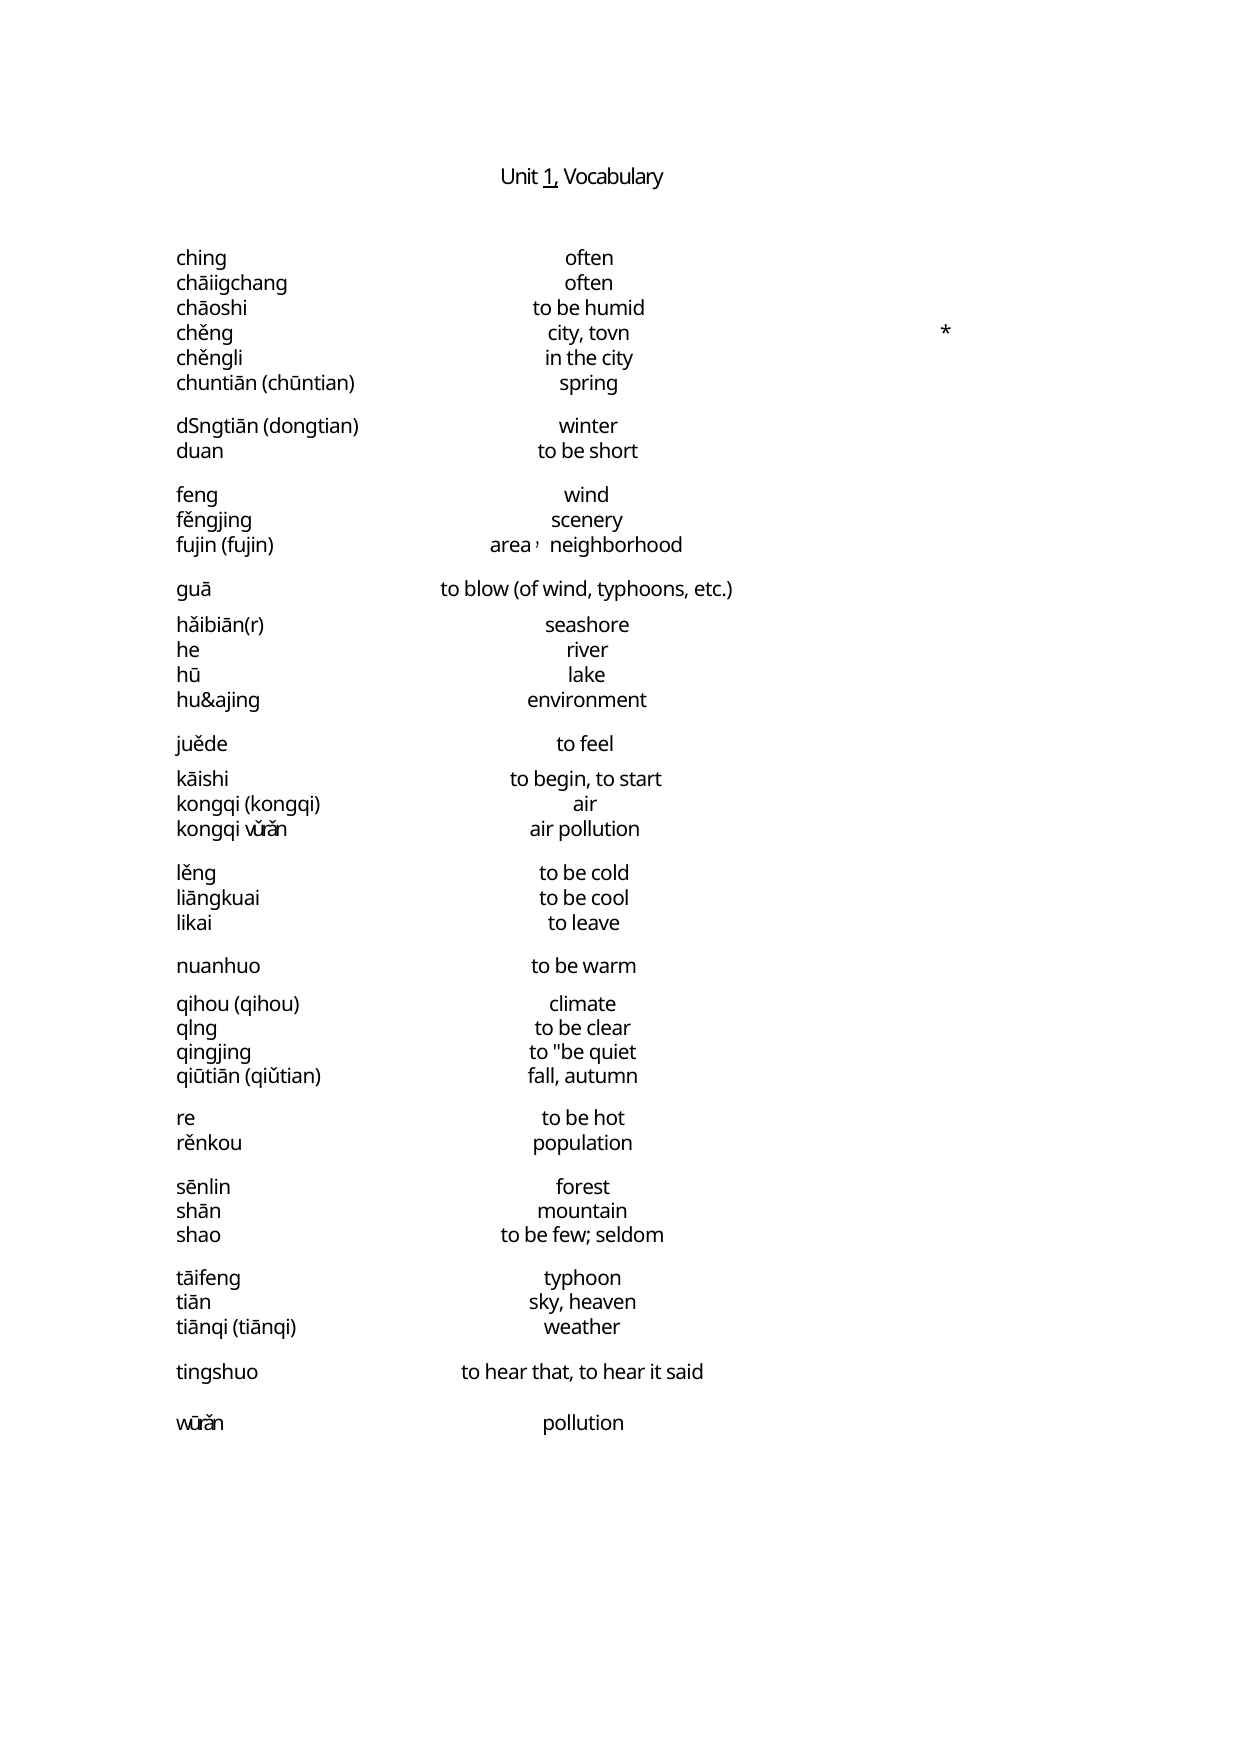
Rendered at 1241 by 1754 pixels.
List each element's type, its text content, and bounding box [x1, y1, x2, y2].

text guā to blow (of wind, typhoons, etc.) [176, 579, 1099, 600]
text hu&ajing environment [176, 688, 1099, 713]
text kongqi (kongqi) air [176, 791, 1099, 816]
text sēnlin forest [176, 1175, 1099, 1199]
text likai to leave [176, 910, 1099, 935]
text rěnkou population [176, 1131, 1099, 1156]
text shao to be few; seldom [176, 1223, 1099, 1247]
text hǎibiān(r) seashore [176, 613, 1099, 638]
text tiānqi (tiānqi) weather [176, 1314, 1099, 1339]
text fujin (fujin) area， neighborhood [176, 532, 1099, 557]
text qlng to be clear [176, 1016, 1099, 1040]
text Unit 1, Vocabulary [500, 167, 1240, 189]
text qingjing to "be quiet [176, 1040, 1099, 1064]
text chěngli in the city [176, 345, 1099, 370]
text qiūtiān (qiǔtian) fall, autumn [176, 1064, 1099, 1088]
text tingshuo to hear that, to hear it said [176, 1339, 1099, 1389]
text chěng city, tovn * [176, 320, 1099, 345]
text kāishi to begin, to start [176, 766, 1099, 791]
text chāiigchang often [176, 270, 1099, 295]
text kongqi vǔrǎn air pollution [176, 816, 1099, 841]
text fěngjing scenery [176, 507, 1099, 532]
text dSngtiān (dongtian) winter [176, 414, 1099, 439]
text chāoshi to be humid [176, 295, 1099, 320]
text hū lake [176, 663, 1099, 688]
text duan to be short [176, 439, 1099, 464]
text chuntiān (chūntian) spring [176, 370, 1099, 395]
text liāngkuai to be cool [176, 885, 1099, 910]
text he river [176, 638, 1099, 663]
text re to be hot [176, 1106, 1099, 1131]
text nuanhuo to be warm [176, 957, 1099, 978]
text feng wind [176, 482, 1099, 507]
text qihou (qihou) climate [176, 992, 1099, 1016]
text shān mountain [176, 1199, 1099, 1223]
text juěde to feel [176, 735, 1099, 756]
text tāifeng typhoon [176, 1266, 1099, 1290]
text tiān sky, heaven [176, 1290, 1099, 1314]
text ching often [176, 245, 1099, 270]
text wūrǎn pollution [176, 1389, 1099, 1440]
text lěng to be cold [176, 860, 1099, 885]
